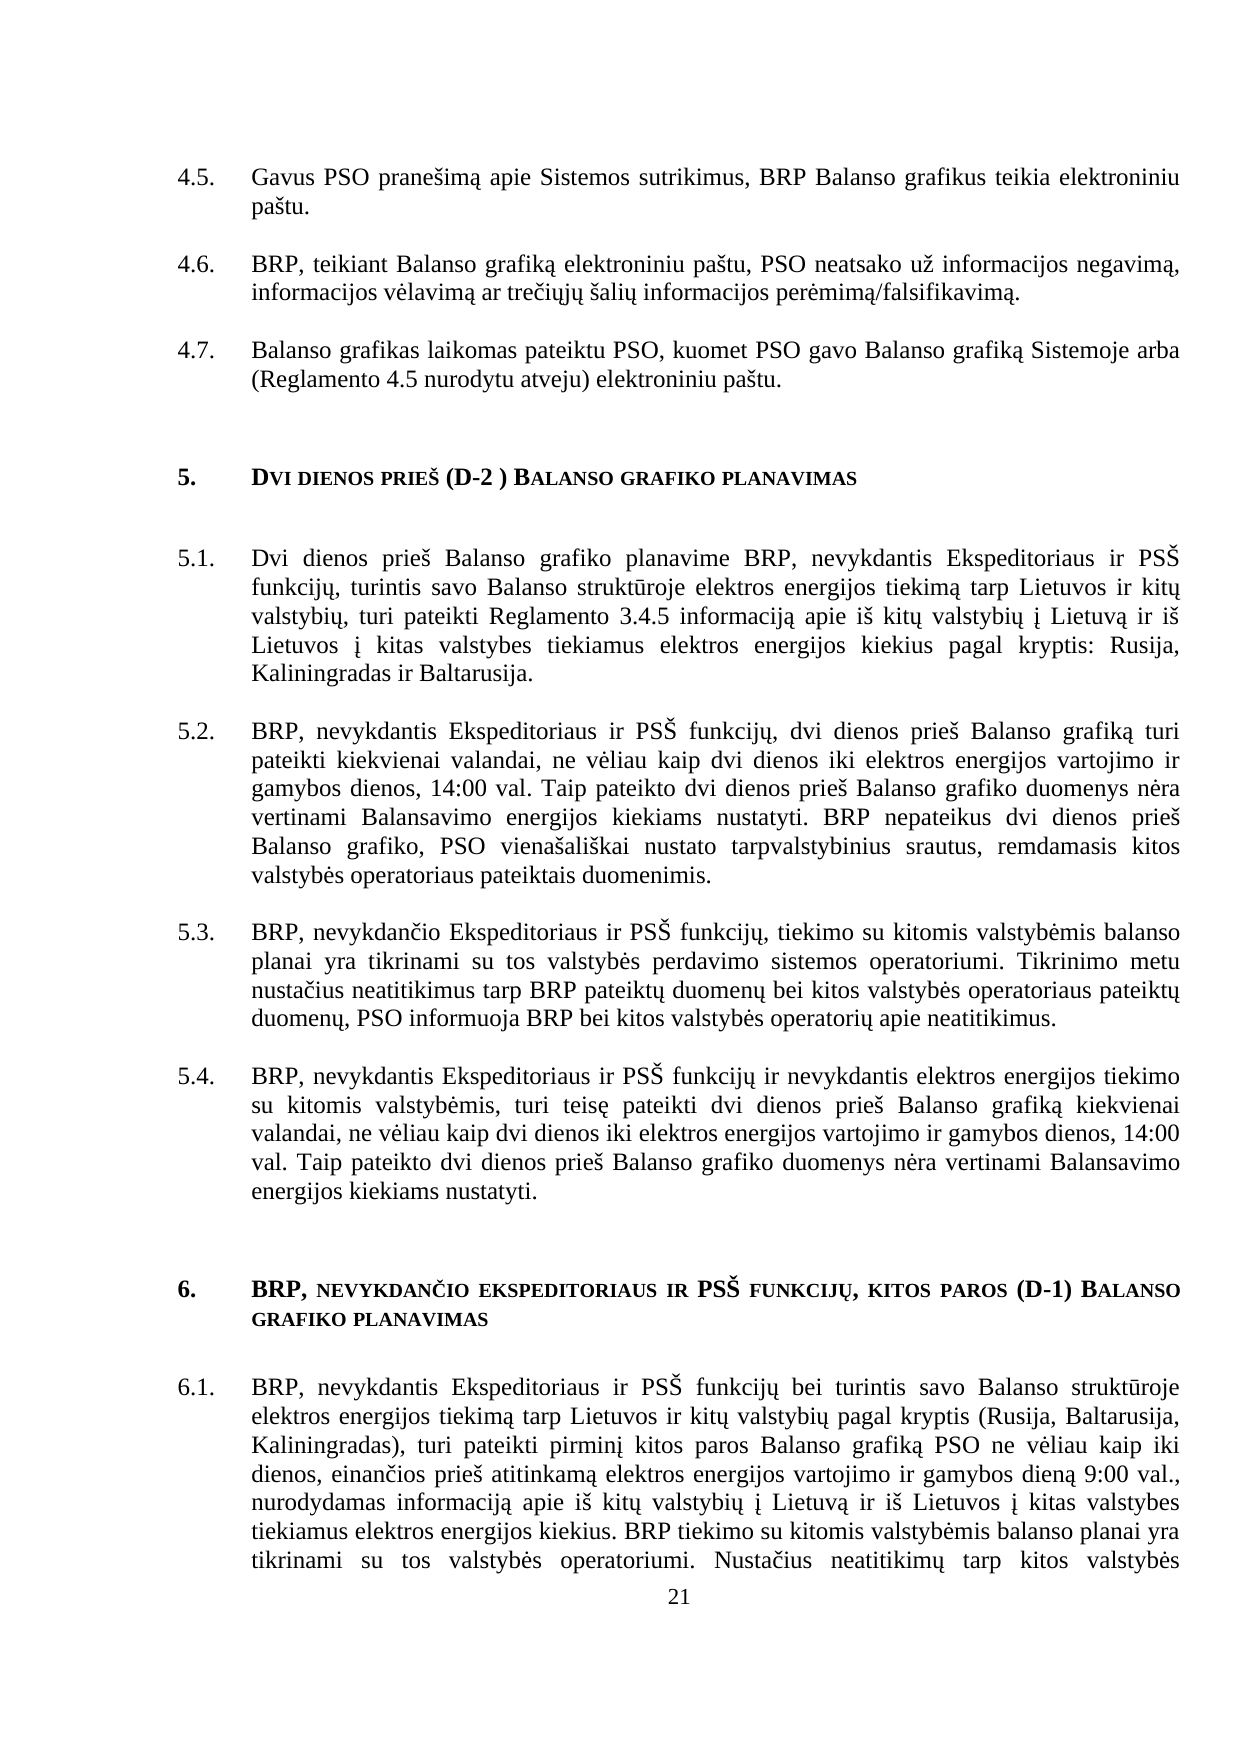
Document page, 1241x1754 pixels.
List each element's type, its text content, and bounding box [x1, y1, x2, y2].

text 6. BRP, nevykdančio ekspeditoriaus ir PSŠ funkcijų, kitos paros (D-1) Balanso grafiko planavimas [177, 1274, 1181, 1332]
text 5.1. Dvi dienos prieš Balanso grafiko planavime BRP, nevykdantis Ekspeditoriaus ir PSŠ funkcijų, turintis savo Balanso struktūroje elektros energijos tiekimą tarp Lietuvos ir kitų valstybių, turi pateikti Reglamento 3.4.5 informaciją apie iš kitų valstybių į Lietuvą ir iš Lietuvos į kitas valstybes tiekiamus elektros energijos kiekius pagal kryptis: Rusija, Kaliningradas ir Baltarusija. [177, 543, 1181, 687]
text 6.1. BRP, nevykdantis Ekspeditoriaus ir PSŠ funkcijų bei turintis savo Balanso struktūroje elektros energijos tiekimą tarp Lietuvos ir kitų valstybių pagal kryptis (Rusija, Baltarusija, Kaliningradas), turi pateikti pirminį kitos paros Balanso grafiką PSO ne vėliau kaip iki dienos, einančios prieš atitinkamą elektros energijos vartojimo ir gamybos dieną 9:00 val., nurodydamas informaciją apie iš kitų valstybių į Lietuvą ir iš Lietuvos į kitas valstybes tiekiamus elektros energijos kiekius. BRP tiekimo su kitomis valstybėmis balanso planai yra tikrinami su tos valstybės operatoriumi. Nustačius neatitikimų tarp kitos valstybės [177, 1372, 1181, 1574]
text 5.3. BRP, nevykdančio Ekspeditoriaus ir PSŠ funkcijų, tiekimo su kitomis valstybėmis balanso planai yra tikrinami su tos valstybės perdavimo sistemos operatoriumi. Tikrinimo metu nustačius neatitikimus tarp BRP pateiktų duomenų bei kitos valstybės operatoriaus pateiktų duomenų, PSO informuoja BRP bei kitos valstybės operatorių apie neatitikimus. [177, 917, 1181, 1032]
text 4.7. Balanso grafikas laikomas pateiktu PSO, kuomet PSO gavo Balanso grafiką Sistemoje arba (Reglamento 4.5 nurodytu atveju) elektroniniu paštu. [177, 335, 1181, 392]
text 5.2. BRP, nevykdantis Ekspeditoriaus ir PSŠ funkcijų, dvi dienos prieš Balanso grafiką turi pateikti kiekvienai valandai, ne vėliau kaip dvi dienos iki elektros energijos vartojimo ir gamybos dienos, 14:00 val. Taip pateikto dvi dienos prieš Balanso grafiko duomenys nėra vertinami Balansavimo energijos kiekiams nustatyti. BRP nepateikus dvi dienos prieš Balanso grafiko, PSO vienašališkai nustato tarpvalstybinius srautus, remdamasis kitos valstybės operatoriaus pateiktais duomenimis. [177, 716, 1181, 888]
text 4.5. Gavus PSO pranešimą apie Sistemos sutrikimus, BRP Balanso grafikus teikia elektroniniu paštu. [177, 162, 1181, 220]
text 5. Dvi dienos prieš (D-2 ) Balanso grafiko planavimas [177, 462, 1181, 491]
text 5.4. BRP, nevykdantis Ekspeditoriaus ir PSŠ funkcijų ir nevykdantis elektros energijos tiekimo su kitomis valstybėmis, turi teisę pateikti dvi dienos prieš Balanso grafiką kiekvienai valandai, ne vėliau kaip dvi dienos iki elektros energijos vartojimo ir gamybos dienos, 14:00 val. Taip pateikto dvi dienos prieš Balanso grafiko duomenys nėra vertinami Balansavimo energijos kiekiams nustatyti. [177, 1061, 1181, 1205]
text 4.6. BRP, teikiant Balanso grafiką elektroniniu paštu, PSO neatsako už informacijos negavimą, informacijos vėlavimą ar trečiųjų šalių informacijos perėmimą/falsifikavimą. [177, 249, 1181, 306]
